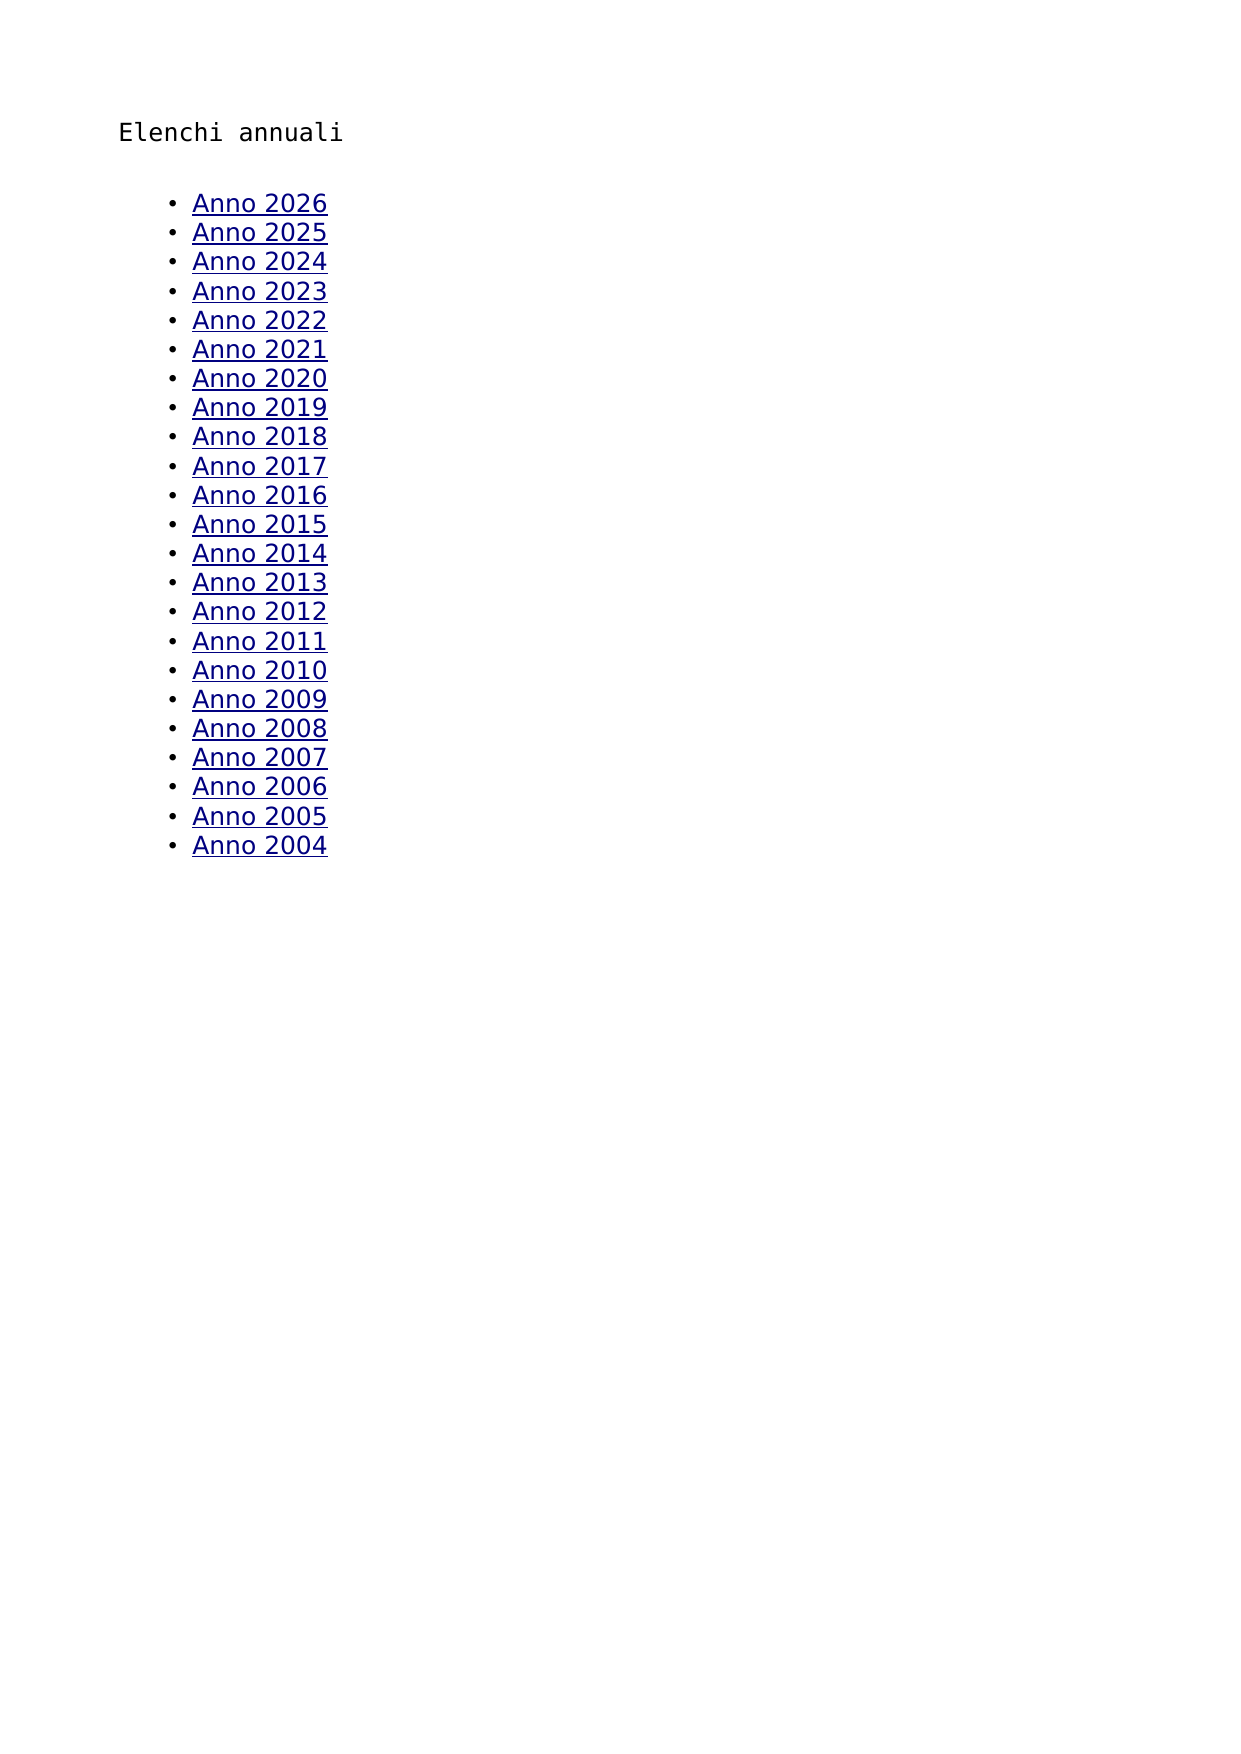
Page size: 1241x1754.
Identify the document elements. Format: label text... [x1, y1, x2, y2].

list Anno 2008 [177, 714, 1122, 743]
list Anno 2011 [177, 627, 1122, 656]
list Anno 2025 [177, 218, 1122, 248]
list Anno 2014 [177, 539, 1122, 568]
list Anno 2016 [177, 481, 1122, 510]
list Anno 2015 [177, 510, 1122, 539]
list Anno 2012 [177, 598, 1122, 627]
list Anno 2026 [177, 189, 1122, 218]
list Anno 2005 [177, 802, 1122, 831]
list Anno 2009 [177, 685, 1122, 714]
list Anno 2013 [177, 568, 1122, 598]
list Anno 2004 [177, 831, 1122, 860]
list Anno 2019 [177, 393, 1122, 423]
list Anno 2017 [177, 452, 1122, 481]
text Elenchi annuali [118, 118, 1122, 147]
list Anno 2021 [177, 335, 1122, 364]
list Anno 2020 [177, 364, 1122, 393]
list Anno 2007 [177, 743, 1122, 773]
list Anno 2018 [177, 423, 1122, 452]
list Anno 2022 [177, 306, 1122, 335]
list Anno 2010 [177, 656, 1122, 685]
list Anno 2024 [177, 248, 1122, 277]
list Anno 2023 [177, 277, 1122, 306]
list Anno 2006 [177, 773, 1122, 802]
